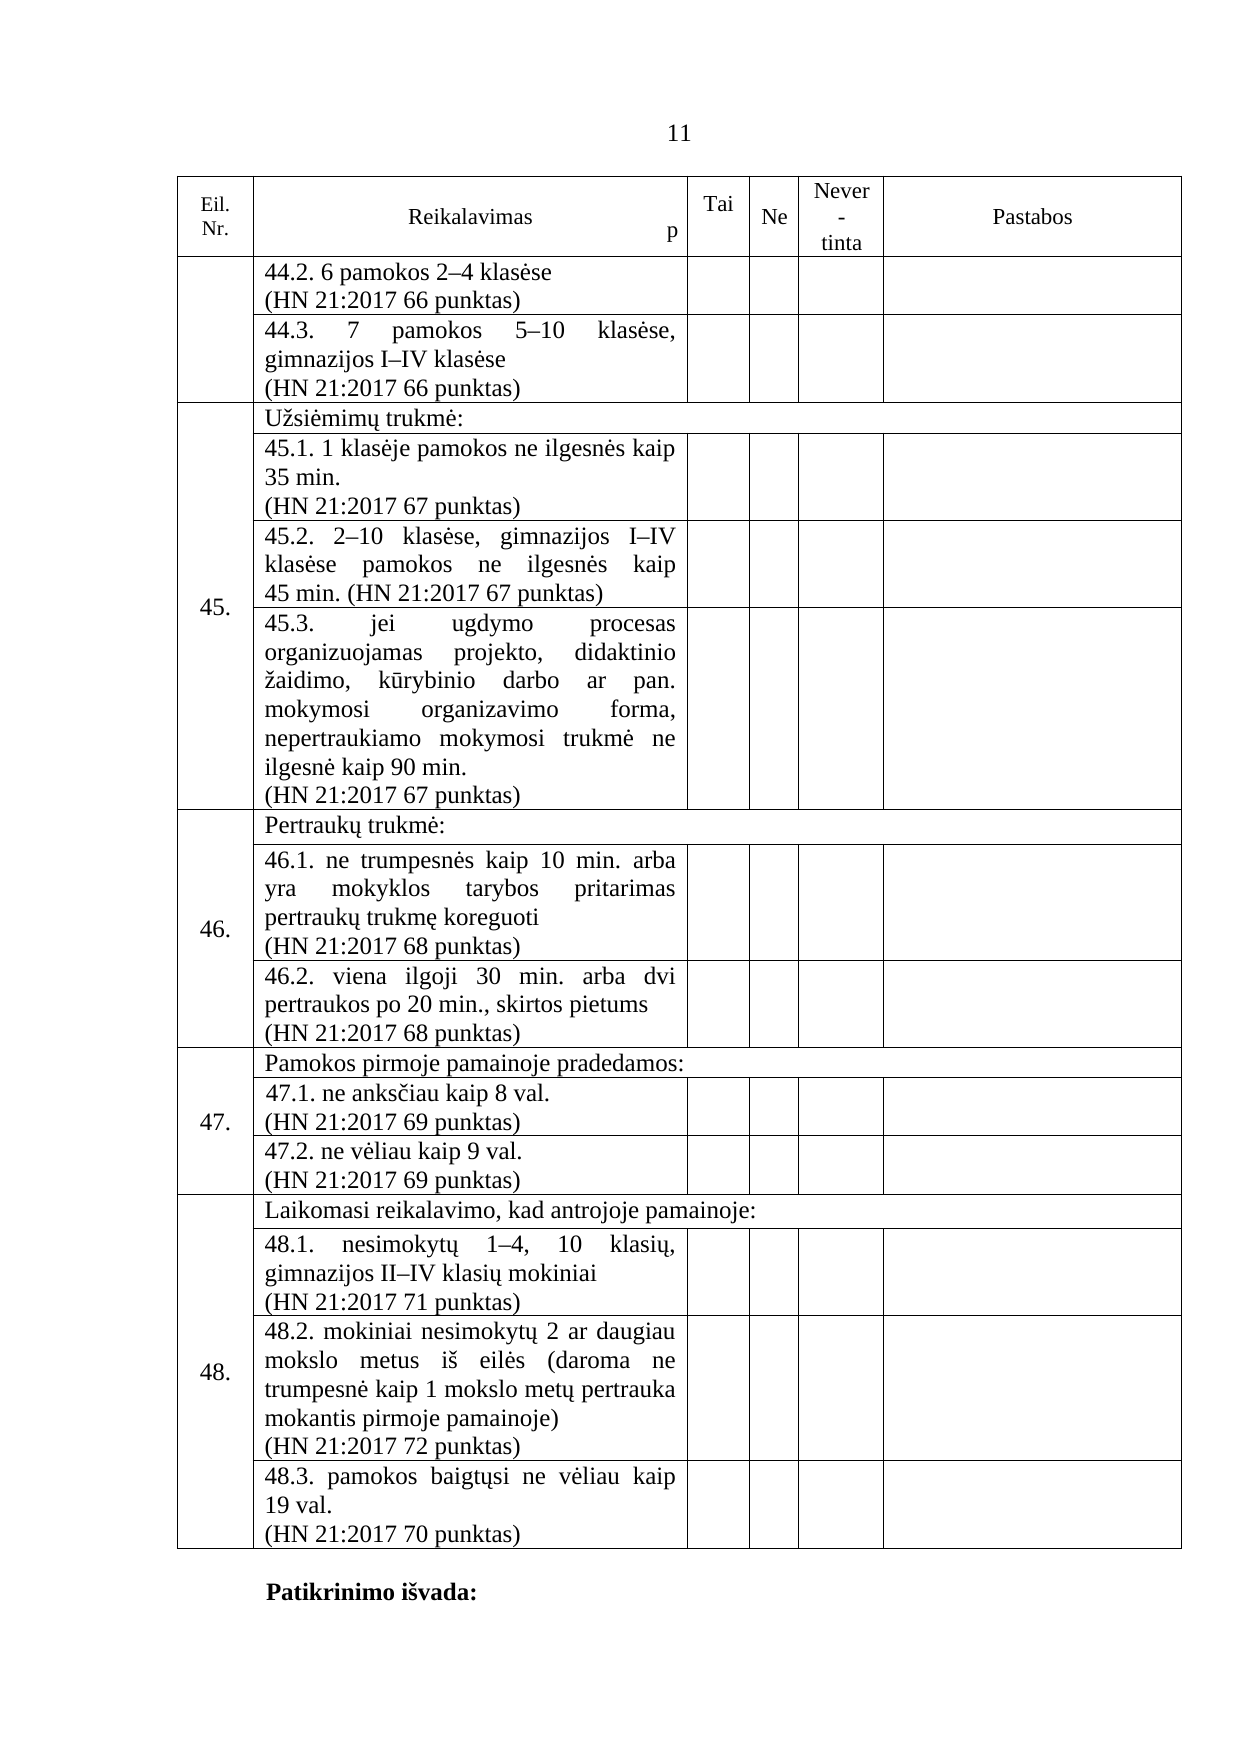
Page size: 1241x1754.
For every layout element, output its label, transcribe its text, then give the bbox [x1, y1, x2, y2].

table_header Ne [750, 177, 798, 256]
table_cell [688, 315, 749, 402]
table_cell [750, 845, 798, 960]
table_cell [750, 1136, 798, 1194]
table_cell 46.1. ne trumpesnės kaip 10 min. arba yra mokyklos tarybos pritarimas pertraukų trukmę koreguoti (HN 21:2017 68 punktas) [254, 845, 687, 960]
table_cell [884, 434, 1181, 520]
table_cell [688, 608, 749, 809]
table_cell [688, 1316, 749, 1460]
table_header Taip [688, 177, 749, 256]
table_cell 47.2. ne vėliau kaip 9 val. (HN 21:2017 69 punktas) [254, 1136, 687, 1194]
table_cell [884, 1229, 1181, 1315]
table_cell [750, 608, 798, 809]
table_cell [688, 1229, 749, 1315]
table_cell [799, 521, 883, 607]
table_cell [799, 1461, 883, 1547]
table_cell [799, 608, 883, 809]
table_cell [750, 434, 798, 520]
table_cell 48.1. nesimokytų 1–4, 10 klasių, gimnazijos II–IV klasių mokiniai (HN 21:2017 71 punktas) [254, 1229, 687, 1315]
table_cell [750, 1461, 798, 1547]
table_cell [750, 1229, 798, 1315]
table_cell Laikomasi reikalavimo, kad antrojoje pamainoje: [254, 1195, 1181, 1228]
table_cell [688, 1078, 749, 1135]
table_cell 44.3. 7 pamokos 5–10 klasėse, gimnazijos I–IV klasėse (HN 21:2017 66 punktas) [254, 315, 687, 402]
table_cell [799, 434, 883, 520]
table_cell [884, 1316, 1181, 1460]
table_cell [688, 521, 749, 607]
table_cell [884, 315, 1181, 402]
table_cell 46. [178, 810, 253, 1047]
table_cell [884, 1136, 1181, 1194]
table_cell [799, 315, 883, 402]
table_cell [688, 257, 749, 314]
table_cell [884, 257, 1181, 314]
table_cell [688, 434, 749, 520]
table_header Never- tinta [799, 177, 883, 256]
table_cell [750, 1316, 798, 1460]
table_cell [884, 961, 1181, 1047]
table_header Pastabos [884, 177, 1181, 256]
table_cell [688, 961, 749, 1047]
table_cell [799, 1316, 883, 1460]
table_header Reikalavimas [254, 177, 687, 256]
table_cell 45.2. 2–10 klasėse, gimnazijos I–IV klasėse pamokos ne ilgesnės kaip 45 min. (HN 21:2017 67 punktas) [254, 521, 687, 607]
table_header Eil. Nr. [178, 177, 253, 256]
table_cell [688, 1461, 749, 1547]
table_cell Užsiėmimų trukmė: [254, 403, 1181, 432]
table_cell 48.2. mokiniai nesimokytų 2 ar daugiau mokslo metus iš eilės (daroma ne trumpesnė kaip 1 mokslo metų pertrauka mokantis pirmoje pamainoje) (HN 21:2017 72 punktas) [254, 1316, 687, 1460]
table_cell 45.1. 1 klasėje pamokos ne ilgesnės kaip 35 min. (HN 21:2017 67 punktas) [254, 434, 687, 520]
table_cell 45. [178, 403, 253, 809]
table_cell 46.2. viena ilgoji 30 min. arba dvi pertraukos po 20 min., skirtos pietums (HN 21:2017 68 punktas) [254, 961, 687, 1047]
table_cell [750, 257, 798, 314]
table_cell [750, 521, 798, 607]
table_cell [750, 1078, 798, 1135]
table_cell [688, 845, 749, 960]
table_cell [884, 521, 1181, 607]
table_cell [688, 1136, 749, 1194]
table_cell [799, 845, 883, 960]
table_cell 47.1. ne anksčiau kaip 8 val. (HN 21:2017 69 punktas) [254, 1078, 687, 1135]
table_cell 44.2. 6 pamokos 2–4 klasėse (HN 21:2017 66 punktas) [254, 257, 687, 314]
table_cell [884, 1461, 1181, 1547]
table_cell [799, 961, 883, 1047]
table_cell [750, 961, 798, 1047]
table_cell [799, 1136, 883, 1194]
table_cell [799, 1229, 883, 1315]
table_cell 47. [178, 1048, 253, 1194]
text Patikrinimo išvada: [177, 1577, 1181, 1606]
table_cell 48. [178, 1195, 253, 1547]
table_cell [178, 257, 253, 402]
table_cell [884, 845, 1181, 960]
table_cell [884, 1078, 1181, 1135]
table_cell 45.3. jei ugdymo procesas organizuojamas projekto, didaktinio žaidimo, kūrybinio darbo ar pan. mokymosi organizavimo forma, nepertraukiamo mokymosi trukmė ne ilgesnė kaip 90 min. (HN 21:2017 67 punktas) [254, 608, 687, 809]
table_cell 48.3. pamokos baigtųsi ne vėliau kaip 19 val. (HN 21:2017 70 punktas) [254, 1461, 687, 1547]
table_cell [799, 1078, 883, 1135]
table_cell Pertraukų trukmė: [254, 810, 1181, 844]
table_cell [750, 315, 798, 402]
table_cell [799, 257, 883, 314]
table_cell Pamokos pirmoje pamainoje pradedamos: [254, 1048, 1181, 1077]
table_cell [884, 608, 1181, 809]
